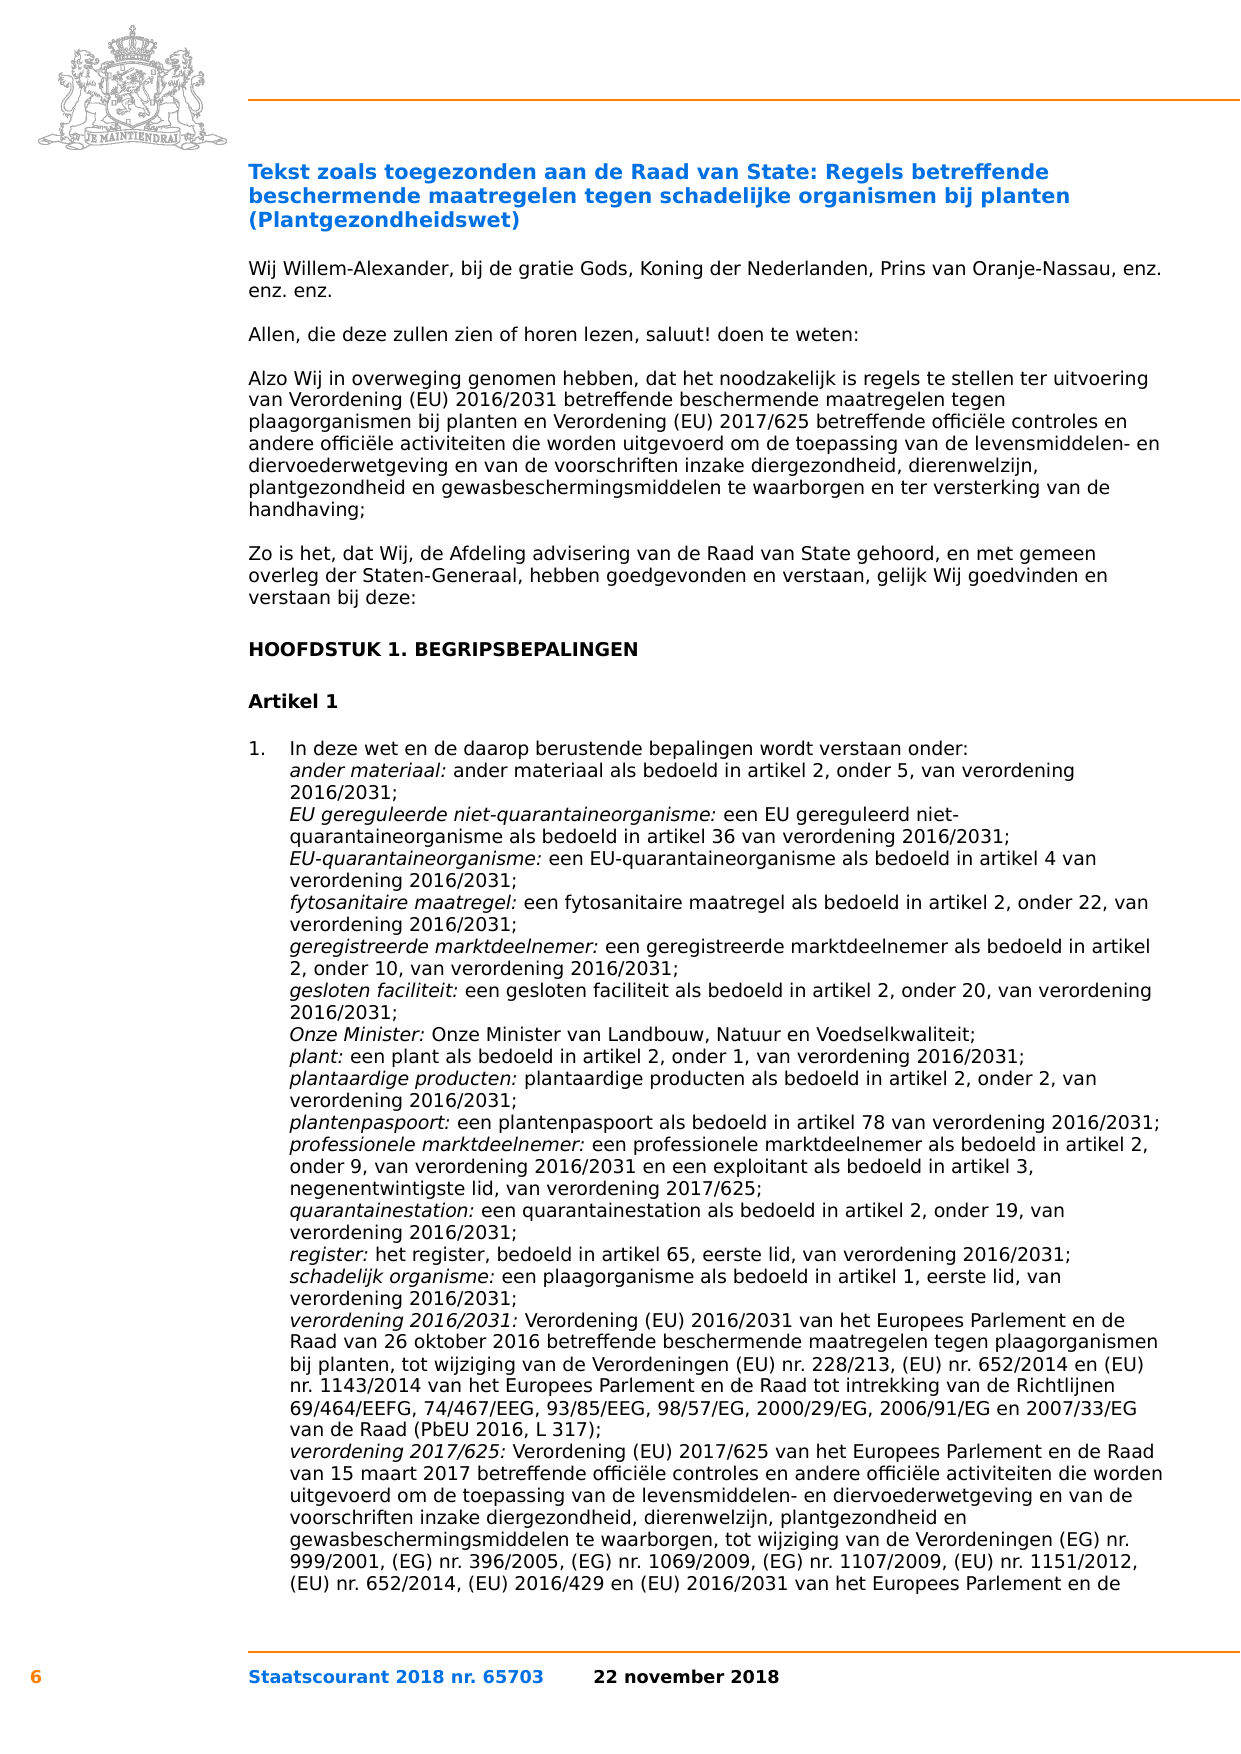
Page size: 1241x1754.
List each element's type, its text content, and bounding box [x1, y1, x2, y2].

text EU-quarantaineorganisme: een EU-quarantaineorganisme als bedoeld in artikel 4 van verordening 2016/2031; [289, 848, 1163, 892]
text professionele marktdeelnemer: een professionele marktdeelnemer als bedoeld in artikel 2, onder 9, van verordening 2016/2031 en een exploitant als bedoeld in artikel 3, negenentwintigste lid, van verordening 2017/625; [289, 1134, 1163, 1199]
text schadelijk organisme: een plaagorganisme als bedoeld in artikel 1, eerste lid, van verordening 2016/2031; [289, 1266, 1163, 1309]
text plant: een plant als bedoeld in artikel 2, onder 1, van verordening 2016/2031; [289, 1046, 1163, 1068]
text Onze Minister: Onze Minister van Landbouw, Natuur en Voedselkwaliteit; [289, 1024, 1163, 1046]
text 1. In deze wet en de daarop berustende bepalingen wordt verstaan onder: [248, 738, 1163, 760]
text quarantainestation: een quarantainestation als bedoeld in artikel 2, onder 19, van verordening 2016/2031; [289, 1199, 1163, 1243]
text gesloten faciliteit: een gesloten faciliteit als bedoeld in artikel 2, onder 20, van verordening 2016/2031; [289, 980, 1163, 1024]
text plantaardige producten: plantaardige producten als bedoeld in artikel 2, onder 2, van verordening 2016/2031; [289, 1068, 1163, 1112]
text ander materiaal: ander materiaal als bedoeld in artikel 2, onder 5, van verordening 2016/2031; [289, 760, 1163, 804]
text verordening 2017/625: Verordening (EU) 2017/625 van het Europees Parlement en de Raad van 15 maart 2017 betreffende officiële controles en andere officiële activiteiten die worden uitgevoerd om de toepassing van de levensmiddelen- en diervoederwetgeving en van de voorschriften inzake diergezondheid, dierenwelzijn, plantgezondheid en gewasbeschermingsmiddelen te waarborgen, tot wijziging van de Verordeningen (EG) nr. 999/2001, (EG) nr. 396/2005, (EG) nr. 1069/2009, (EG) nr. 1107/2009, (EU) nr. 1151/2012, (EU) nr. 652/2014, (EU) 2016/429 en (EU) 2016/2031 van het Europees Parlement en de [289, 1441, 1163, 1595]
text geregistreerde marktdeelnemer: een geregistreerde marktdeelnemer als bedoeld in artikel 2, onder 10, van verordening 2016/2031; [289, 936, 1163, 980]
text fytosanitaire maatregel: een fytosanitaire maatregel als bedoeld in artikel 2, onder 22, van verordening 2016/2031; [289, 892, 1163, 936]
text Zo is het, dat Wij, de Afdeling advisering van de Raad van State gehoord, en met gemeen overleg der Staten-Generaal, hebben goedgevonden en verstaan, gelijk Wij goedvinden en verstaan bij deze: [248, 543, 1163, 609]
subtitle Artikel 1 [248, 691, 1163, 713]
text verordening 2016/2031: Verordening (EU) 2016/2031 van het Europees Parlement en de Raad van 26 oktober 2016 betreffende beschermende maatregelen tegen plaagorganismen bij planten, tot wijziging van de Verordeningen (EU) nr. 228/213, (EU) nr. 652/2014 en (EU) nr. 1143/2014 van het Europees Parlement en de Raad tot intrekking van de Richtlijnen 69/464/EEFG, 74/467/EEG, 93/85/EEG, 98/57/EG, 2000/29/EG, 2006/91/EG en 2007/33/EG van de Raad (PbEU 2016, L 317); [289, 1309, 1163, 1441]
text Alzo Wij in overweging genomen hebben, dat het noodzakelijk is regels te stellen ter uitvoering van Verordening (EU) 2016/2031 betreffende beschermende maatregelen tegen plaagorganismen bij planten en Verordening (EU) 2017/625 betreffende officiële controles en andere officiële activiteiten die worden uitgevoerd om de toepassing van de levensmiddelen- en diervoederwetgeving en van de voorschriften inzake diergezondheid, dierenwelzijn, plantgezondheid en gewasbeschermingsmiddelen te waarborgen en ter versterking van de handhaving; [248, 367, 1163, 521]
text Wij Willem-Alexander, bij de gratie Gods, Koning der Nederlanden, Prins van Oranje-Nassau, enz. enz. enz. [248, 258, 1163, 302]
text Allen, die deze zullen zien of horen lezen, saluut! doen te weten: [248, 323, 1163, 346]
text register: het register, bedoeld in artikel 65, eerste lid, van verordening 2016/2031; [289, 1243, 1163, 1266]
text EU gereguleerde niet-quarantaineorganisme: een EU gereguleerd niet-quarantaineorganisme als bedoeld in artikel 36 van verordening 2016/2031; [289, 804, 1163, 848]
subtitle HOOFDSTUK 1. BEGRIPSBEPALINGEN [248, 639, 1163, 661]
text plantenpaspoort: een plantenpaspoort als bedoeld in artikel 78 van verordening 2016/2031; [289, 1112, 1163, 1134]
picture [38, 25, 227, 150]
subtitle Tekst zoals toegezonden aan de Raad van State: Regels betreffende beschermende maatregelen tegen schadelijke organismen bij planten (Plantgezondheidswet) [248, 160, 1163, 233]
